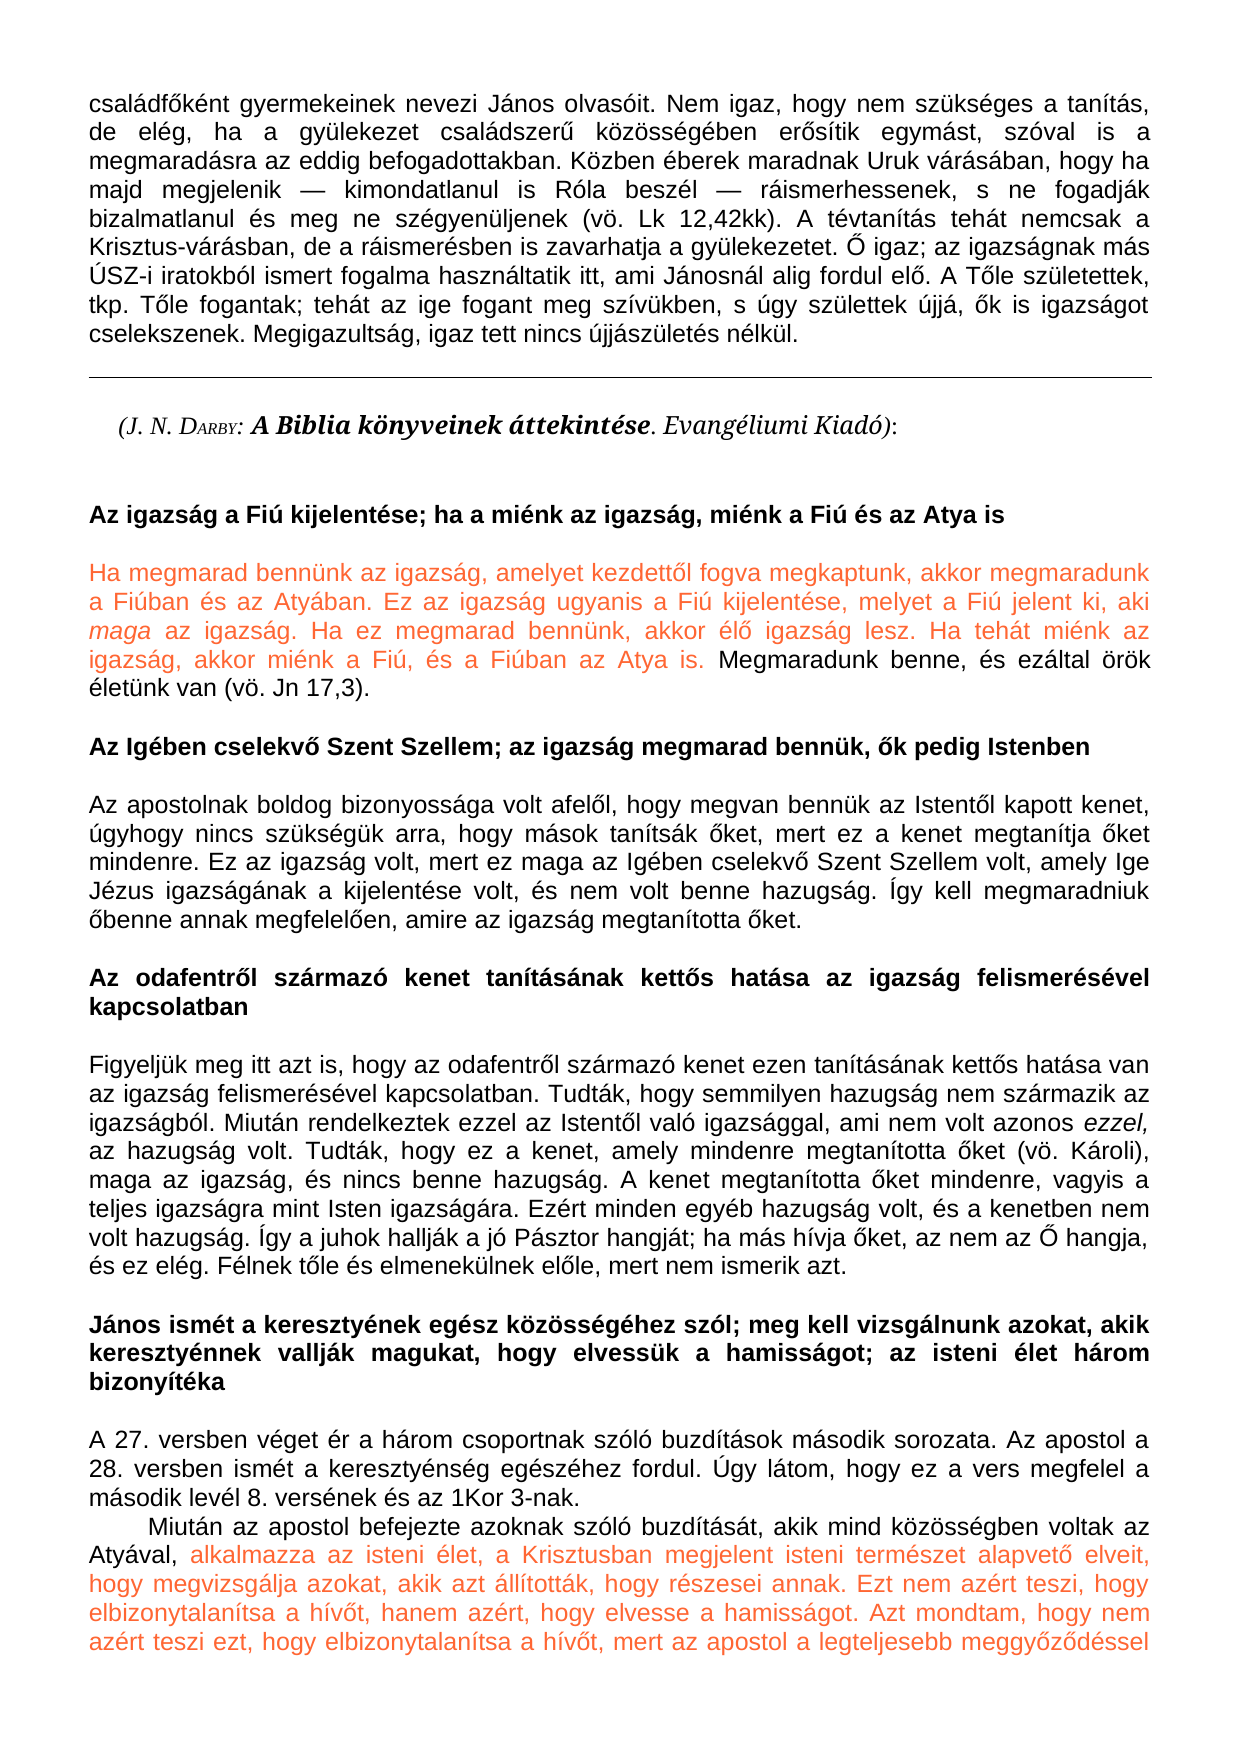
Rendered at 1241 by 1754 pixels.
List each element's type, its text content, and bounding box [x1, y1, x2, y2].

text Az odafentről származó kenet tanításának kettős hatása az igazság felismerésével kapcsolatban [88, 963, 1152, 1021]
text A 27. versben véget ér a három csoportnak szóló buzdítások második sorozata. Az apostol a 28. versben ismét a keresztyénség egészéhez fordul. Úgy látom, hogy ez a vers megfelel a második levél 8. versének és az 1Kor 3-nak. [88, 1425, 1152, 1512]
text Az Igében cselekvő Szent Szellem; az igazság megmarad bennük, ők pedig Istenben [88, 732, 1152, 760]
text családfőként gyermekeinek nevezi János olvasóit. Nem igaz, hogy nem szükséges a tanítás, de elég, ha a gyülekezet családszerű közösségében erősítik egymást, szóval is a megmaradásra az eddig befogadottakban. Közben éberek maradnak Uruk várásában, hogy ha majd megjelenik ― kimondatlanul is Róla beszél ― ráismerhessenek, s ne fogadják bizalmatlanul és meg ne szégyenüljenek (vö. Lk 12,42kk). A tévtanítás tehát nemcsak a Krisztus-várásban, de a ráismerésben is zavarhatja a gyülekezetet. Ő igaz; az igazságnak más ÚSZ‑i iratokból ismert fogalma használtatik itt, ami Jánosnál alig fordul elő. A Tőle születettek, tkp. Tőle fogantak; tehát az ige fogant meg szívükben, s úgy születtek újjá, ők is igazságot cselekszenek. Megigazultság, igaz tett nincs újjászületés nélkül. [88, 88, 1152, 347]
text Miután az apostol befejezte azoknak szóló buzdítását, akik mind közösségben voltak az Atyával, alkalmazza az isteni élet, a Krisztusban megjelent isteni természet alapvető elveit, hogy megvizsgálja azokat, akik azt állították, hogy részesei annak. Ezt nem azért teszi, hogy elbizonytalanítsa a hívőt, hanem azért, hogy elvesse a hamisságot. Azt mondtam, hogy nem azért teszi ezt, hogy elbizonytalanítsa a hívőt, mert az apostol a legteljesebb meggyőződéssel [88, 1512, 1152, 1655]
text János ismét a keresztyének egész közösségéhez szól; meg kell vizsgálnunk azokat, akik keresztyénnek vallják magukat, hogy elvessük a hamisságot; az isteni élet három bizonyítéka [88, 1309, 1152, 1396]
text Az igazság a Fiú kijelentése; ha a miénk az igazság, miénk a Fiú és az Atya is [88, 500, 1152, 529]
text (J. N. Darby: A Biblia könyveinek áttekintése. Evangéliumi Kiadó): [88, 378, 1152, 471]
text Az apostolnak boldog bizonyossága volt afelől, hogy megvan bennük az Istentől kapott kenet, úgyhogy nincs szükségük arra, hogy mások tanítsák őket, mert ez a kenet megtanítja őket mindenre. Ez az igazság volt, mert ez maga az Igében cselekvő Szent Szellem volt, amely Ige Jézus igazságának a kijelentése volt, és nem volt benne hazugság. Így kell megmaradniuk őbenne annak megfelelően, amire az igazság megtanította őket. [88, 790, 1152, 934]
text Ha megmarad bennünk az igazság, amelyet kezdettől fogva megkaptunk, akkor megmaradunk a Fiúban és az Atyában. Ez az igazság ugyanis a Fiú kijelentése, melyet a Fiú jelent ki, aki maga az igazság. Ha ez megmarad bennünk, akkor élő igazság lesz. Ha tehát miénk az igazság, akkor miénk a Fiú, és a Fiúban az Atya is. Megmaradunk benne, és ezáltal örök életünk van (vö. Jn 17,3). [88, 558, 1152, 702]
text Figyeljük meg itt azt is, hogy az odafentről származó kenet ezen tanításának kettős hatása van az igazság felismerésével kapcsolatban. Tudták, hogy semmilyen hazugság nem származik az igazságból. Miután rendelkeztek ezzel az Istentől való igazsággal, ami nem volt azonos ezzel, az hazugság volt. Tudták, hogy ez a kenet, amely mindenre megtanította őket (vö. Károli), maga az igazság, és nincs benne hazugság. A kenet megtanította őket mindenre, vagyis a teljes igazságra mint Isten igazságára. Ezért minden egyéb hazugság volt, és a kenetben nem volt hazugság. Így a juhok hallják a jó Pásztor hangját; ha más hívja őket, az nem az Ő hangja, és ez elég. Félnek tőle és elmenekülnek előle, mert nem ismerik azt. [88, 1050, 1152, 1280]
